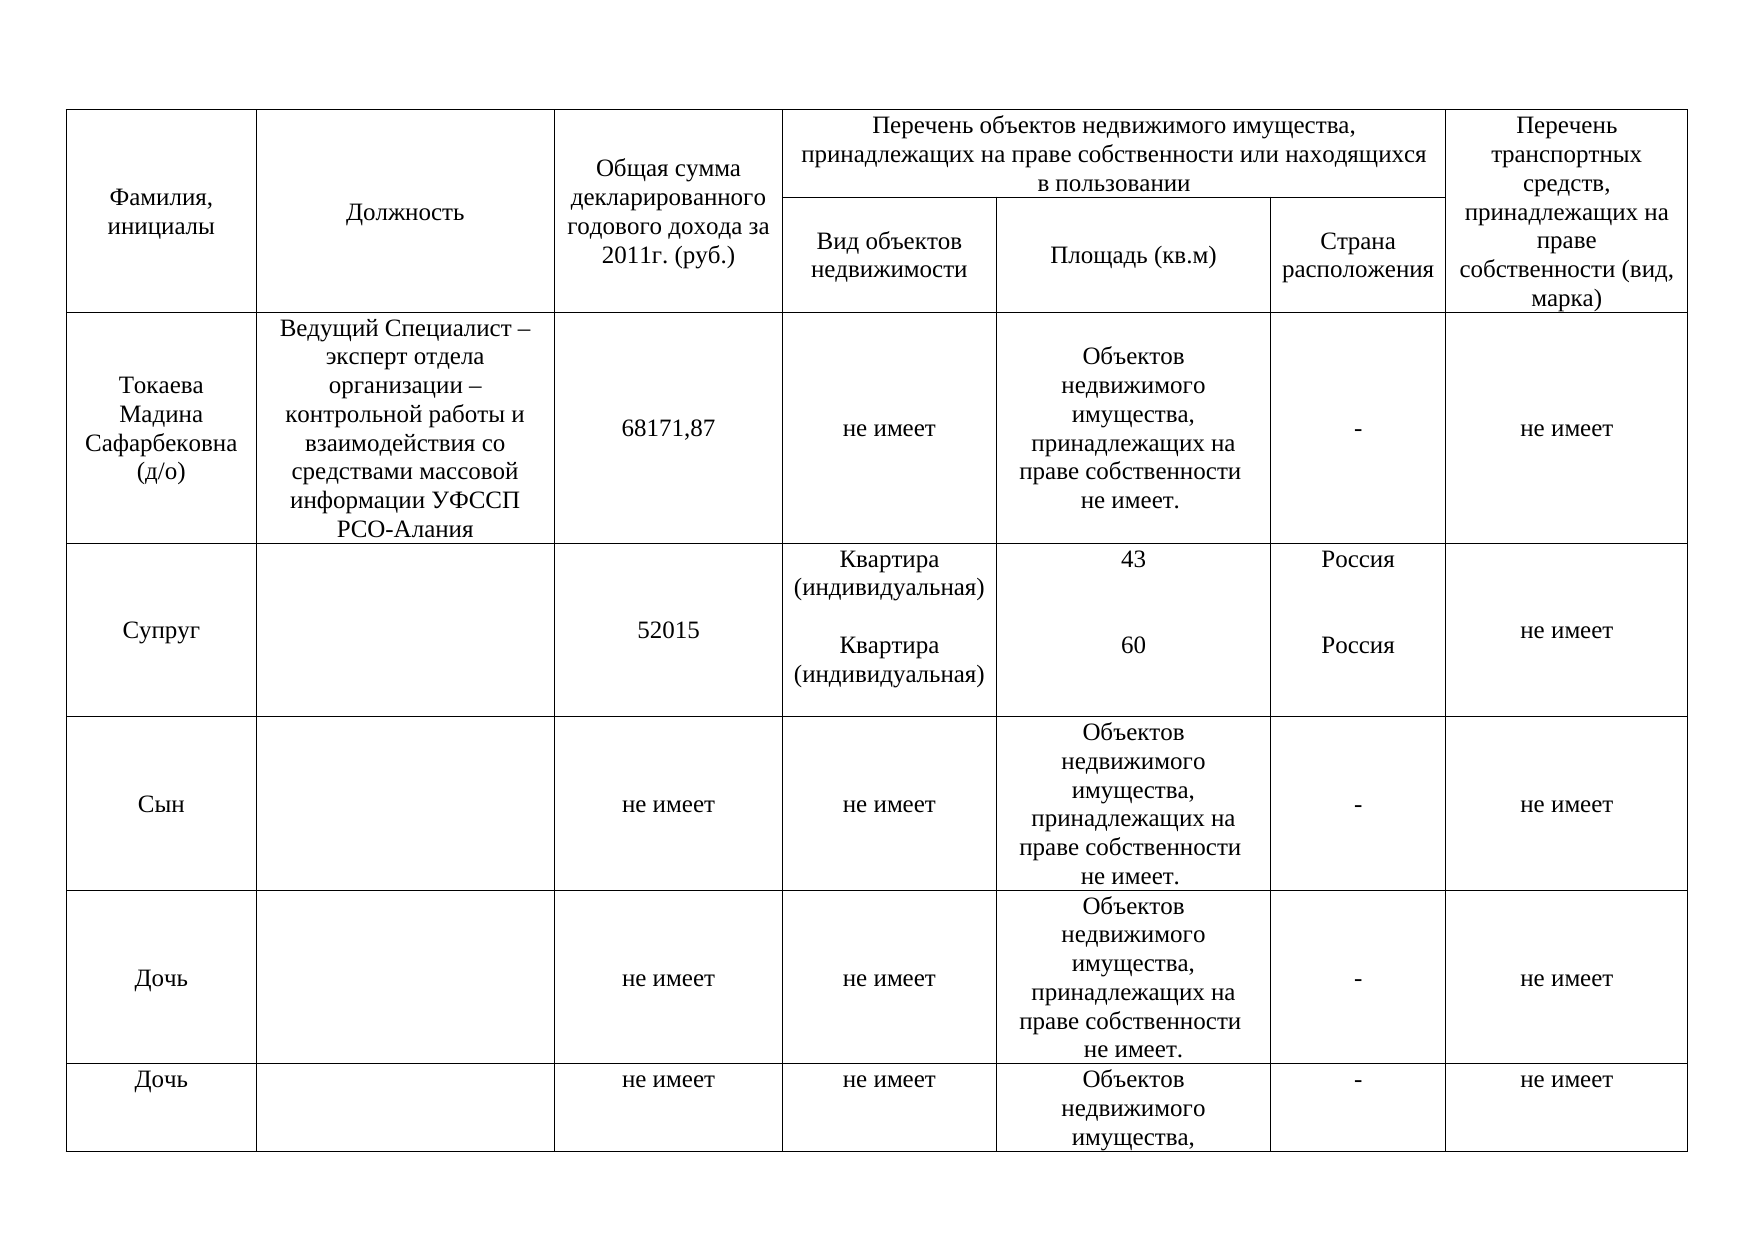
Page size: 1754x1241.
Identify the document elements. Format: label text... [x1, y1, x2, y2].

table_cell Россия Россия [1271, 544, 1445, 716]
table_cell Объектов недвижимого имущества, принадлежащих на праве собственности не имеет. [997, 891, 1270, 1063]
table_cell Страна расположения [1271, 198, 1445, 312]
table_cell Токаева Мадина Сафарбековна (д/о) [67, 313, 256, 543]
table_cell не имеет [555, 717, 782, 890]
table_cell - [1271, 717, 1445, 890]
table_cell не имеет [783, 717, 996, 890]
table_cell Площадь (кв.м) [997, 198, 1270, 312]
table_cell не имеет [1446, 544, 1687, 716]
table_cell - [1271, 891, 1445, 1063]
table_cell не имеет [783, 891, 996, 1063]
table_cell [257, 891, 554, 1063]
table_cell Квартира (индивидуальная) Квартира (индивидуальная) [783, 544, 996, 716]
table_header Должность [257, 110, 554, 312]
table_cell [257, 544, 554, 716]
table_cell сын [67, 717, 256, 890]
table_cell Ведущий Специалист –эксперт отдела организации – контрольной работы и взаимодействия со средствами массовой информации УФССП РСО-Алания [257, 313, 554, 543]
table_header Фамилия, инициалы [67, 110, 256, 312]
table_cell Объектов недвижимого имущества, принадлежащих на праве собственности не имеет. [997, 717, 1270, 890]
table_cell 43 60 [997, 544, 1270, 716]
table_cell - [1271, 1064, 1445, 1151]
table_cell не имеет [555, 1064, 782, 1151]
table_cell не имеет [555, 891, 782, 1063]
table_cell не имеет [783, 1064, 996, 1151]
table_cell не имеет [1446, 313, 1687, 543]
table_header Перечень объектов недвижимого имущества, принадлежащих на праве собственности или находящихся в пользовании [783, 110, 1445, 197]
table_cell не имеет [1446, 891, 1687, 1063]
table_cell не имеет [1446, 1064, 1687, 1151]
table_cell не имеет [1446, 717, 1687, 890]
table_cell 68171,87 [555, 313, 782, 543]
table_cell дочь [67, 891, 256, 1063]
table_cell дочь [67, 1064, 256, 1151]
table_cell [257, 717, 554, 890]
table_cell супруг [67, 544, 256, 716]
table_cell - [1271, 313, 1445, 543]
table_cell не имеет [783, 313, 996, 543]
table_header Общая сумма декларированного годового дохода за 2011г. (руб.) [555, 110, 782, 312]
table_cell [257, 1064, 554, 1151]
table_cell Вид объектов недвижимости [783, 198, 996, 312]
table_cell Объектов недвижимого имущества, принадлежащих на праве собственности не имеет. [997, 313, 1270, 543]
table_header Перечень транспортных средств, принадлежащих на праве собственности (вид, марка) [1446, 110, 1687, 312]
table_cell 52015 [555, 544, 782, 716]
table_cell Объектов недвижимого имущества, [997, 1064, 1270, 1151]
